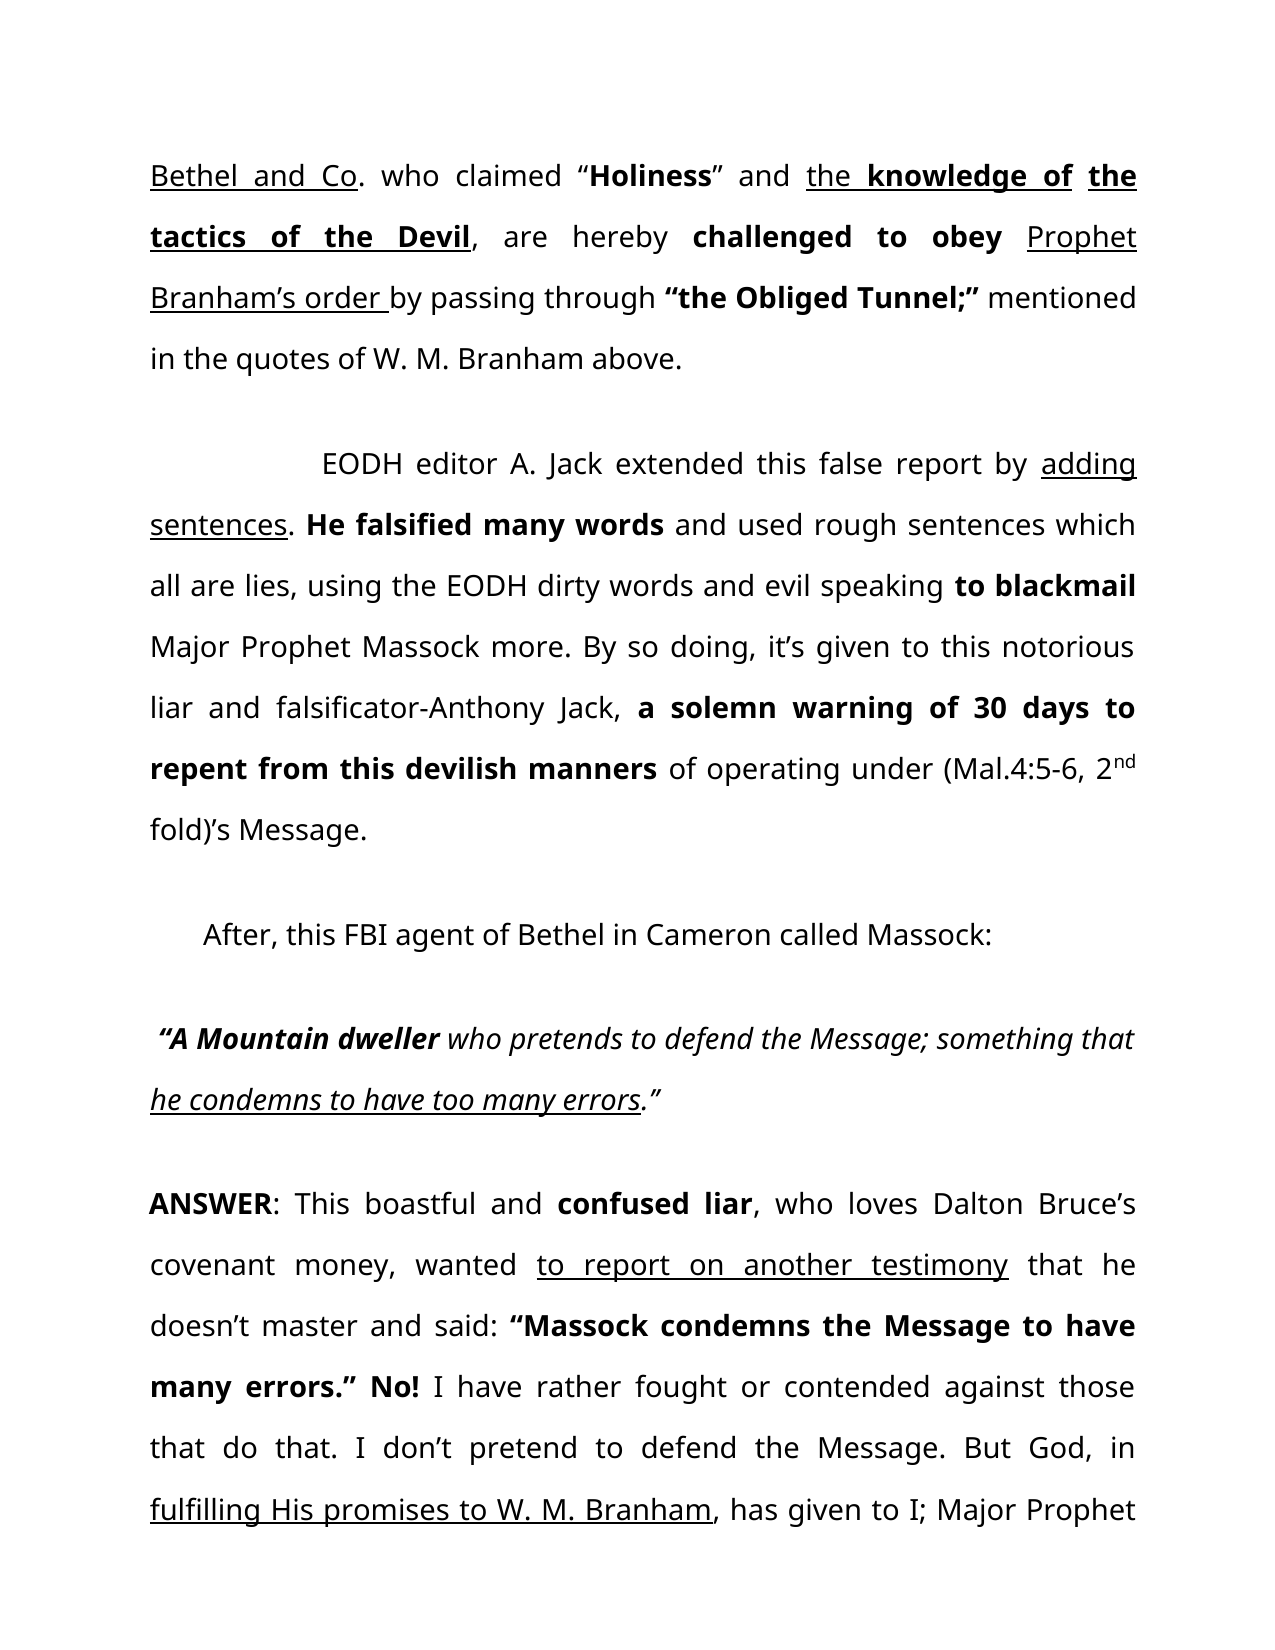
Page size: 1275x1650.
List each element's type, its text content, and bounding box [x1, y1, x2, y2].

text After, this FBI agent of Bethel in Cameron called Massock: [150, 914, 1146, 953]
text “A Mountain dweller who pretends to defend the Message; something that he condemns to have too many errors.’’ [150, 1018, 1146, 1119]
text EODH editor A. Jack extended this false report by adding sentences. He falsified many words and used rough sentences which all are lies, using the EODH dirty words and evil speaking to blackmail Major Prophet Massock more. By so doing, it’s given to this notorious liar and falsificator-Anthony Jack, a solemn warning of 30 days to repent from this devilish manners of operating under (Mal.4:5-6, 2nd fold)’s Message. [148, 443, 1136, 849]
text Bethel and Co. who claimed “Holiness” and the knowledge of the tactics of the Devil, are hereby challenged to obey Prophet Branham’s order by passing through “the Obliged Tunnel;” mentioned in the quotes of W. M. Branham above. [150, 155, 1137, 378]
text ANSWER: This boastful and confused liar, who loves Dalton Bruce’s covenant money, wanted to report on another testimony that he doesn’t master and said: “Massock condemns the Message to have many errors.” No! I have rather fought or contended against those that do that. I don’t pretend to defend the Message. But God, in fulfilling His promises to W. M. Branham, has given to I; Major Prophet [148, 1184, 1136, 1528]
